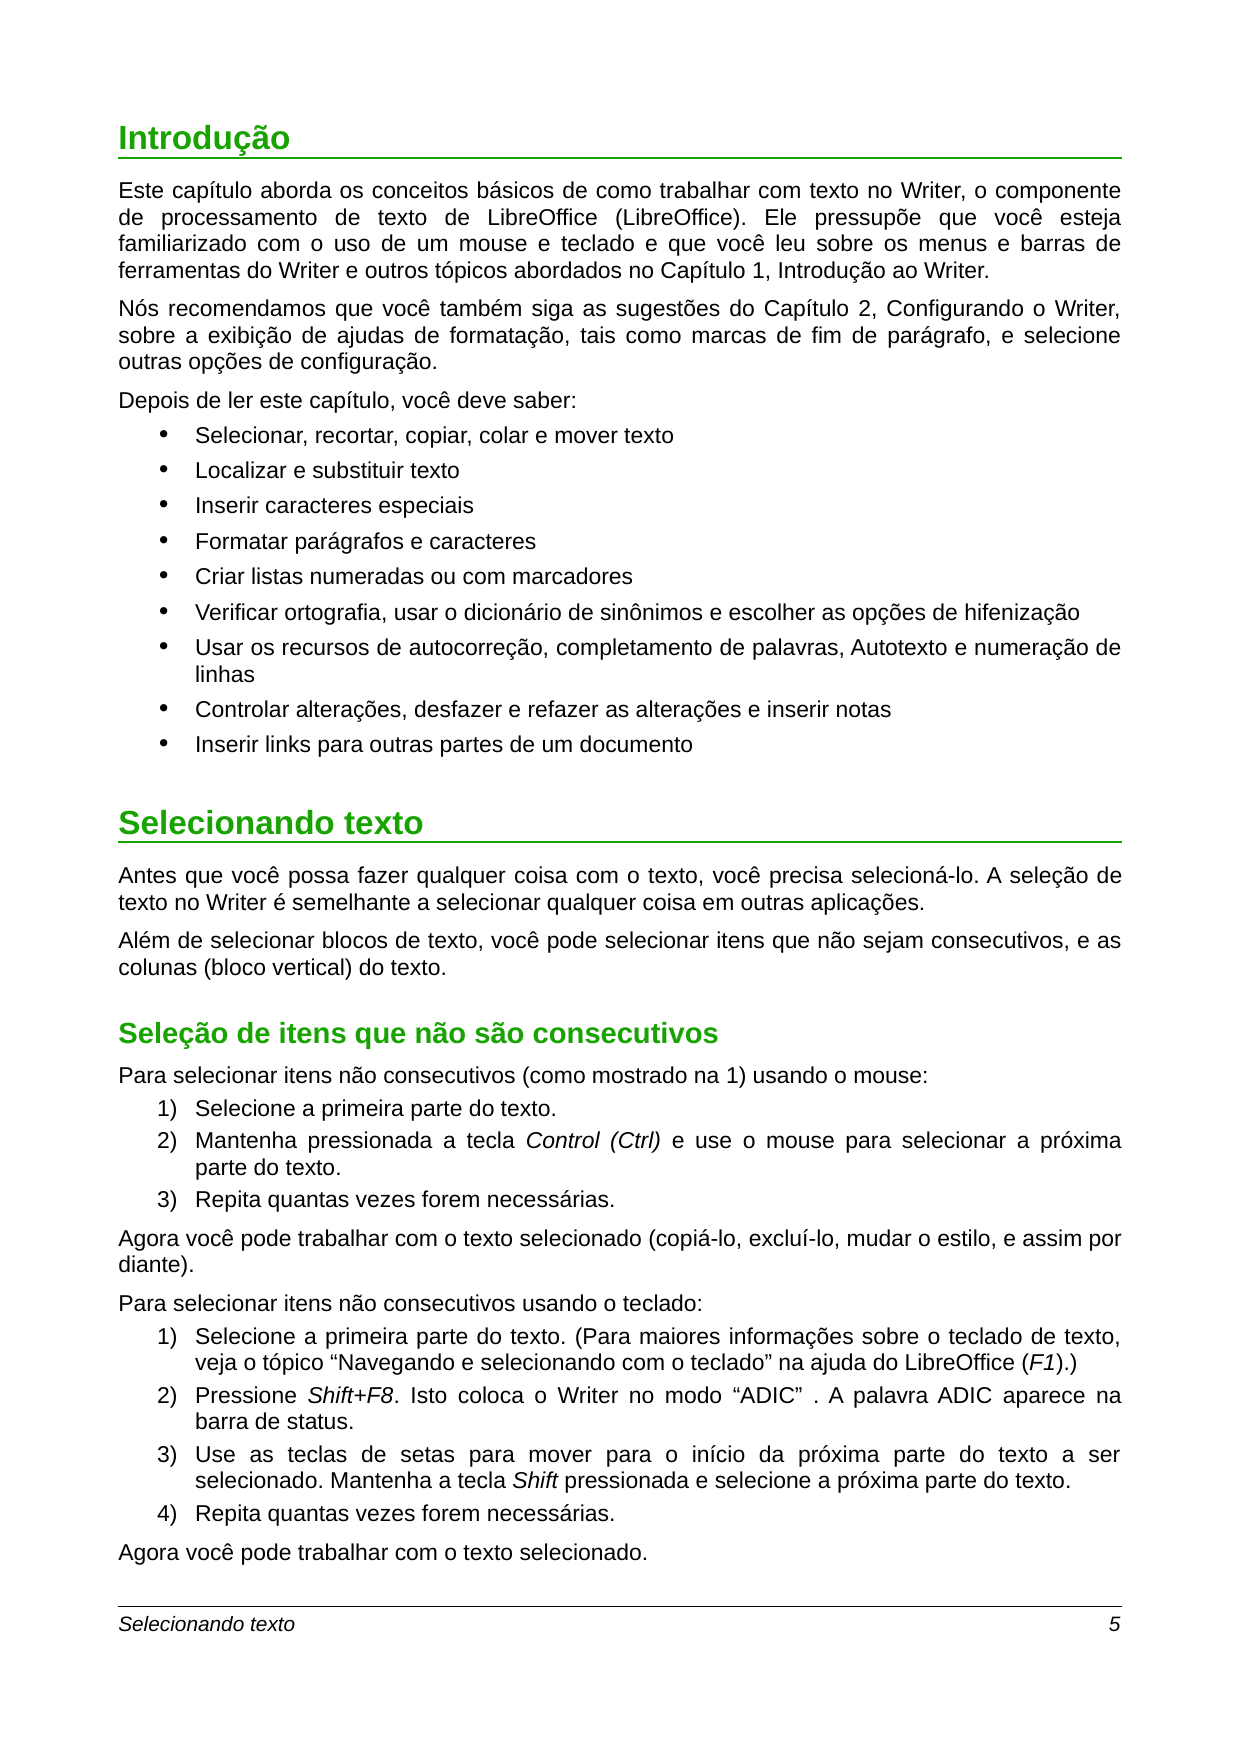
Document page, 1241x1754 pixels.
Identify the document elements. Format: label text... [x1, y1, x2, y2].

list Use as teclas de setas para mover para o início da próxima parte do texto a ser selecionado. Mantenha a tecla Shift pressionada e selecione a próxima parte do texto. [177, 1441, 1122, 1493]
list Selecione a primeira parte do texto. (Para maiores informações sobre o teclado de texto, veja o tópico “Navegando e selecionando com o teclado” na ajuda do LibreOffice (F1).) [177, 1323, 1122, 1376]
list Repita quantas vezes forem necessárias. [177, 1186, 1122, 1212]
list Inserir caracteres especiais [156, 491, 1122, 520]
list Pressione Shift+F8. Isto coloca o Writer no modo “ADIC” . A palavra ADIC aparece na barra de status. [177, 1382, 1122, 1434]
list Para selecionar itens não consecutivos usando o teclado: [118, 1290, 1122, 1316]
text Além de selecionar blocos de texto, você pode selecionar itens que não sejam consecutivos, e as colunas (bloco vertical) do texto. [118, 927, 1122, 980]
list Selecionar, recortar, copiar, colar e mover texto [156, 420, 1122, 449]
subtitle Introdução [118, 118, 1122, 157]
list Localizar e substituir texto [156, 455, 1122, 484]
list Para selecionar itens não consecutivos (como mostrado na Figura 1) usando o mouse: [118, 1062, 1122, 1088]
text Este capítulo aborda os conceitos básicos de como trabalhar com texto no Writer, o componente de processamento de texto de LibreOffice (LibreOffice). Ele pressupõe que você esteja familiarizado com o uso de um mouse e teclado e que você leu sobre os menus e barras de ferramentas do Writer e outros tópicos abordados no Capítulo 1, Introdução ao Writer. [118, 177, 1122, 283]
list Mantenha pressionada a tecla Control (Ctrl) e use o mouse para selecionar a próxima parte do texto. [177, 1127, 1122, 1180]
list Usar os recursos de autocorreção, completamento de palavras, Autotexto e numeração de linhas [156, 632, 1122, 688]
list Controlar alterações, desfazer e refazer as alterações e inserir notas [156, 694, 1122, 723]
list Criar listas numeradas ou com marcadores [156, 561, 1122, 591]
list Repita quantas vezes forem necessárias. [177, 1500, 1122, 1526]
text Antes que você possa fazer qualquer coisa com o texto, você precisa selecioná-lo. A seleção de texto no Writer é semelhante a selecionar qualquer coisa em outras aplicações. [118, 862, 1122, 915]
subtitle Seleção de itens que não são consecutivos [118, 1016, 1122, 1049]
text Nós recomendamos que você também siga as sugestões do Capítulo 2, Configurando o Writer, sobre a exibição de ajudas de formatação, tais como marcas de fim de parágrafo, e selecione outras opções de configuração. [118, 295, 1122, 374]
list Formatar parágrafos e caracteres [156, 526, 1122, 555]
list Verificar ortografia, usar o dicionário de sinônimos e escolher as opções de hifenização [156, 597, 1122, 626]
text Agora você pode trabalhar com o texto selecionado (copiá-lo, excluí-lo, mudar o estilo, e assim por diante). [118, 1225, 1122, 1278]
list Depois de ler este capítulo, você deve saber: [118, 387, 1122, 413]
list Selecione a primeira parte do texto. [177, 1094, 1122, 1121]
text Agora você pode trabalhar com o texto selecionado. [118, 1539, 1122, 1565]
list Inserir links para outras partes de um documento [156, 729, 1122, 759]
subtitle Selecionando texto [118, 803, 1122, 841]
